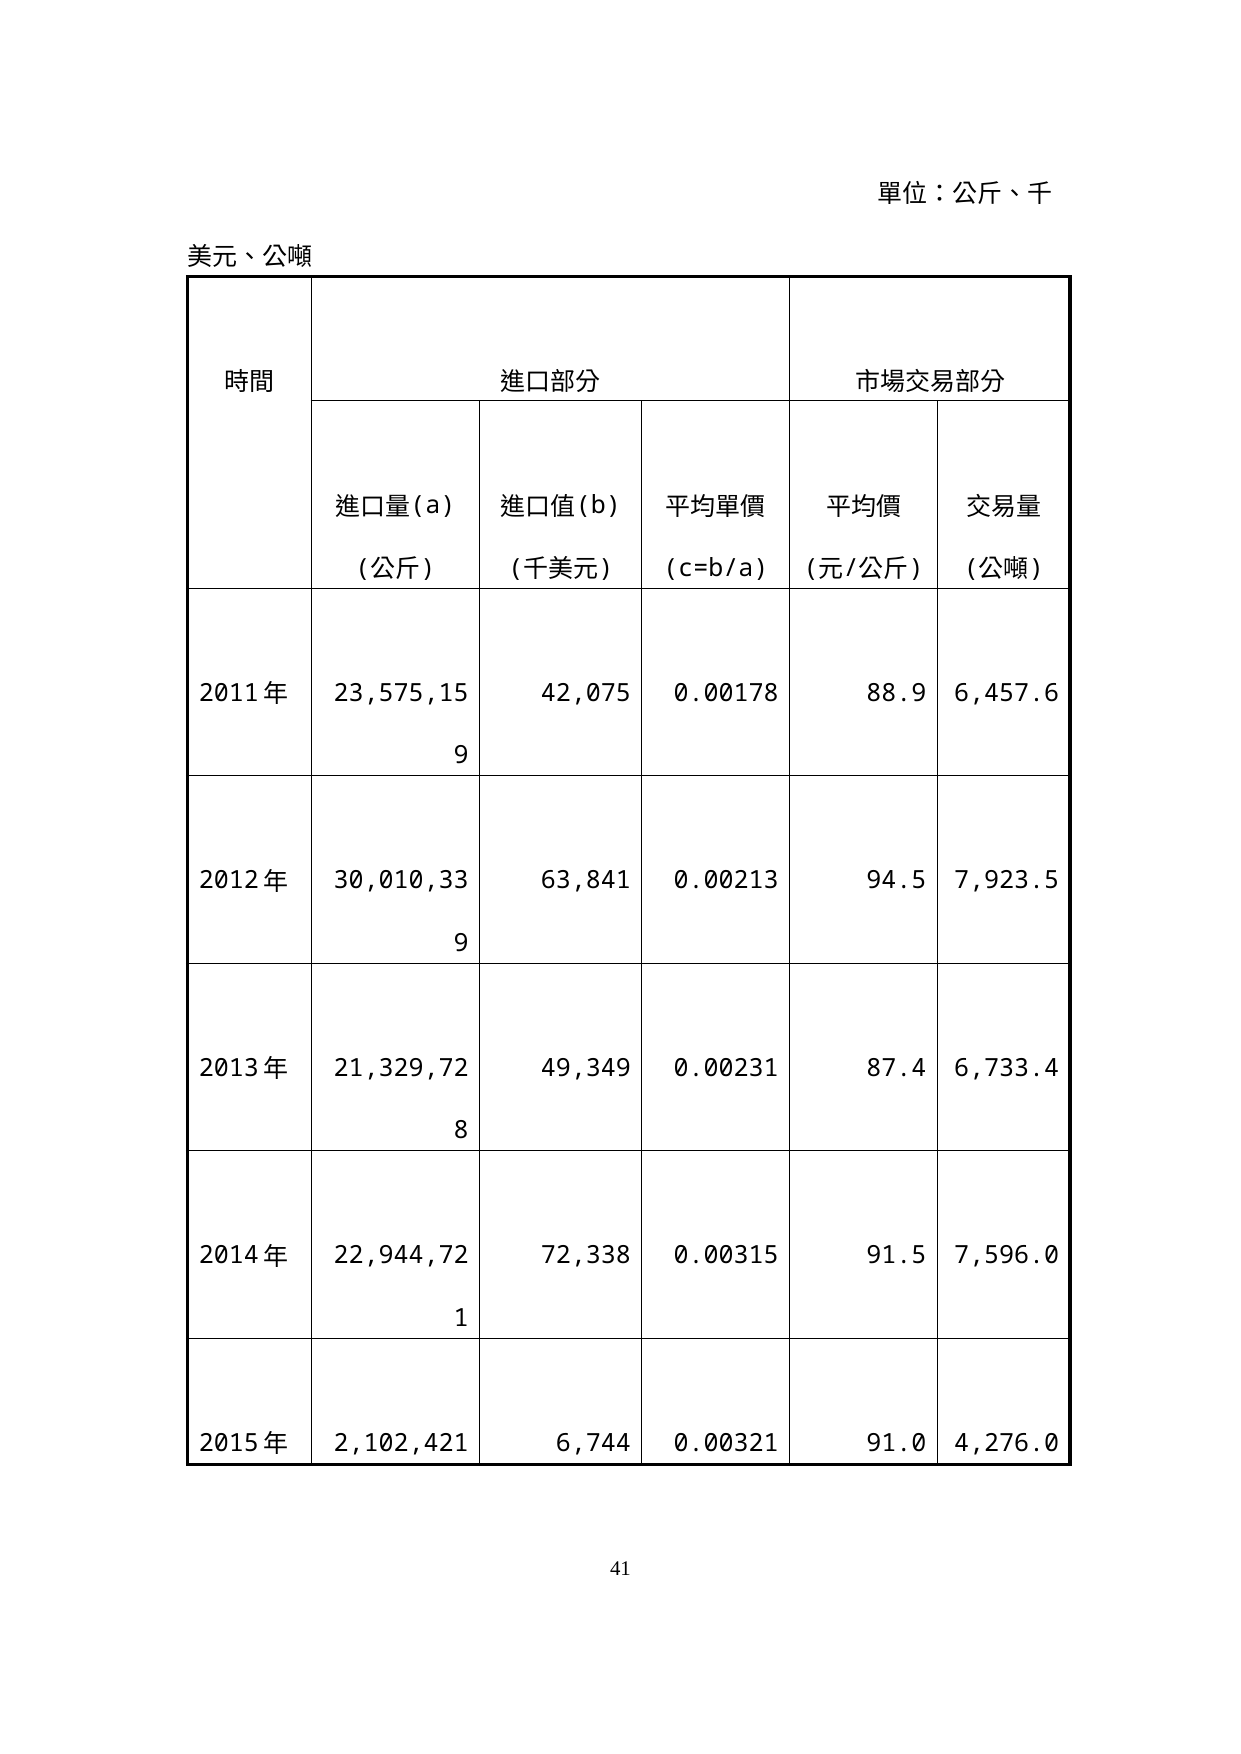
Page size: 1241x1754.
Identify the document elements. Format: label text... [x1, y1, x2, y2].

table_cell 22,944,721 [312, 1151, 479, 1337]
table_cell 63,841 [480, 776, 641, 962]
table_cell 0.00213 [642, 776, 789, 962]
table_cell 2014年 [189, 1151, 311, 1337]
table_cell 23,575,159 [312, 589, 479, 775]
table_cell 94.5 [790, 776, 937, 962]
table_cell 21,329,728 [312, 964, 479, 1150]
table_cell 2012年 [189, 776, 311, 962]
table_cell 2013年 [189, 964, 311, 1150]
table_cell 49,349 [480, 964, 641, 1150]
table_cell 0.00321 [642, 1339, 789, 1462]
table_cell 進口值(b) (千美元) [480, 401, 641, 587]
table_cell 0.00231 [642, 964, 789, 1150]
table_cell 2015年 [189, 1339, 311, 1462]
table_cell 交易量 (公噸) [938, 401, 1068, 587]
table_cell 0.00178 [642, 589, 789, 775]
table_cell 4,276.0 [938, 1339, 1068, 1462]
table_cell 91.0 [790, 1339, 937, 1462]
table_cell 進口量(a) (公斤) [312, 401, 479, 587]
table_cell 6,733.4 [938, 964, 1068, 1150]
table_cell 6,744 [480, 1339, 641, 1462]
table_cell 72,338 [480, 1151, 641, 1337]
table_cell 6,457.6 [938, 589, 1068, 775]
table_cell 2,102,421 [312, 1339, 479, 1462]
table_cell 平均價 (元/公斤) [790, 401, 937, 587]
table_cell 7,923.5 [938, 776, 1068, 962]
table_cell 30,010,339 [312, 776, 479, 962]
table_cell 88.9 [790, 589, 937, 775]
table_header 市場交易部分 [790, 278, 1068, 400]
table_cell 42,075 [480, 589, 641, 775]
table_header 進口部分 [312, 278, 789, 400]
table_cell 平均單價(c=b/a) [642, 401, 789, 587]
table_cell 7,596.0 [938, 1151, 1068, 1337]
table_header 時間 [189, 278, 311, 587]
table_cell 2011年 [189, 589, 311, 775]
table_cell 91.5 [790, 1151, 937, 1337]
text 單位：公斤、千美元、公噸 [187, 150, 1053, 275]
table_cell 87.4 [790, 964, 937, 1150]
table_cell 0.00315 [642, 1151, 789, 1337]
